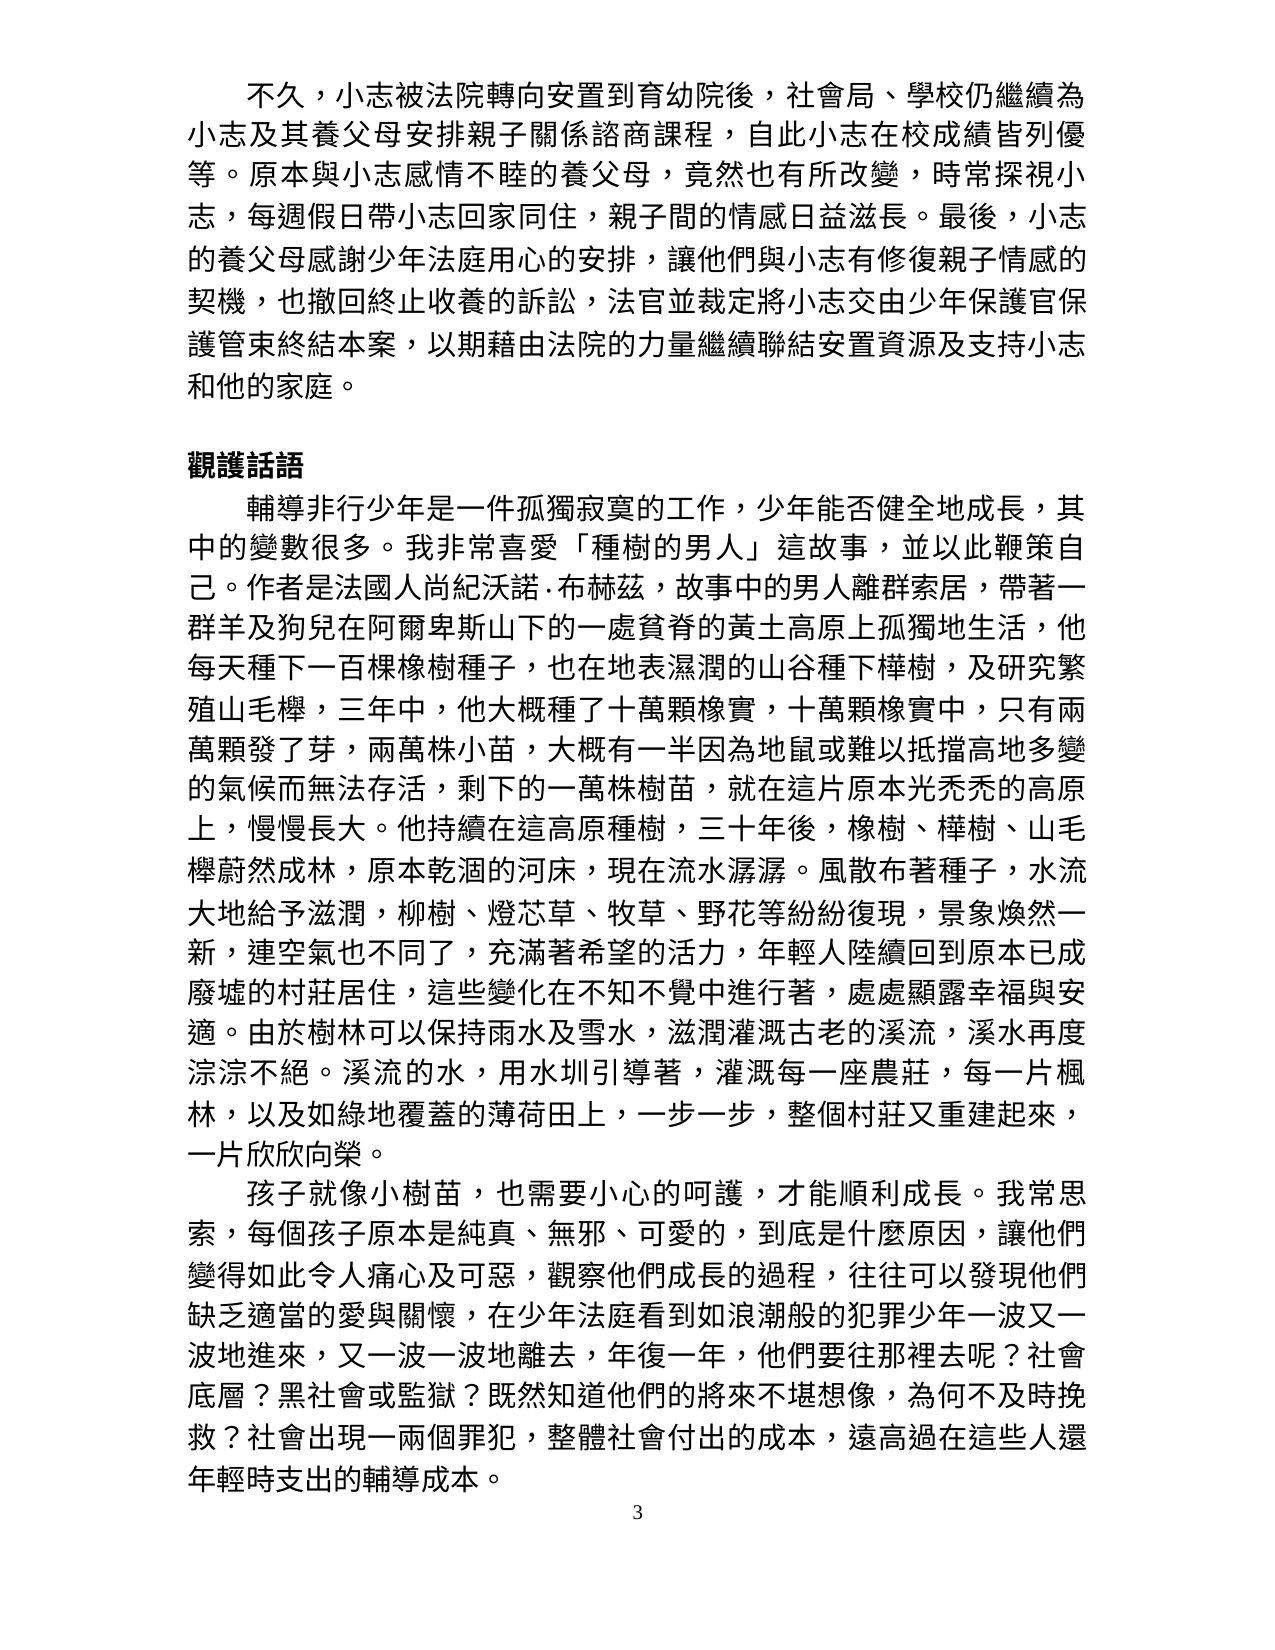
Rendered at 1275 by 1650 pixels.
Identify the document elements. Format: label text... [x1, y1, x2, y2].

text 孩子就像小樹苗，也需要小心的呵護，才能順利成長。我常思索，每個孩子原本是純真、無邪、可愛的，到底是什麼原因，讓他們變得如此令人痛心及可惡，觀察他們成長的過程，往往可以發現他們缺乏適當的愛與關懷，在少年法庭看到如浪潮般的犯罪少年一波又一波地進來，又一波一波地離去，年復一年，他們要往那裡去呢？社會底層？黑社會或監獄？既然知道他們的將來不堪想像，為何不及時挽救？社會出現一兩個罪犯，整體社會付出的成本，遠高過在這些人還年輕時支出的輔導成本。 [187, 1174, 1087, 1499]
text 觀護話語 [187, 446, 1087, 485]
text 輔導非行少年是一件孤獨寂寞的工作，少年能否健全地成長，其中的變數很多。我非常喜愛「種樹的男人」這故事，並以此鞭策自己。作者是法國人尚紀沃諾‧布赫茲，故事中的男人離群索居，帶著一群羊及狗兒在阿爾卑斯山下的一處貧脊的黃土高原上孤獨地生活，他每天種下一百棵橡樹種子，也在地表濕潤的山谷種下樺樹，及研究繁殖山毛櫸，三年中，他大概種了十萬顆橡實，十萬顆橡實中，只有兩萬顆發了芽，兩萬株小苗，大概有一半因為地鼠或難以抵擋高地多變的氣候而無法存活，剩下的一萬株樹苗，就在這片原本光禿禿的高原上，慢慢長大。他持續在這高原種樹，三十年後，橡樹、樺樹、山毛櫸蔚然成林，原本乾涸的河床，現在流水潺潺。風散布著種子，水流大地給予滋潤，柳樹、燈芯草、牧草、野花等紛紛復現，景象煥然一新，連空氣也不同了，充滿著希望的活力，年輕人陸續回到原本已成廢墟的村莊居住，這些變化在不知不覺中進行著，處處顯露幸福與安適。由於樹林可以保持雨水及雪水，滋潤灌溉古老的溪流，溪水再度淙淙不絕。溪流的水，用水圳引導著，灌溉每一座農莊，每一片楓林，以及如綠地覆蓋的薄荷田上，一步一步，整個村莊又重建起來，一片欣欣向榮。 [187, 485, 1087, 1174]
text 不久，小志被法院轉向安置到育幼院後，社會局、學校仍繼續為小志及其養父母安排親子關係諮商課程，自此小志在校成績皆列優等。原本與小志感情不睦的養父母，竟然也有所改變，時常探視小志，每週假日帶小志回家同住，親子間的情感日益滋長。最後，小志的養父母感謝少年法庭用心的安排，讓他們與小志有修復親子情感的契機，也撤回終止收養的訴訟，法官並裁定將小志交由少年保護官保護管束終結本案，以期藉由法院的力量繼續聯結安置資源及支持小志和他的家庭。 [187, 75, 1087, 406]
